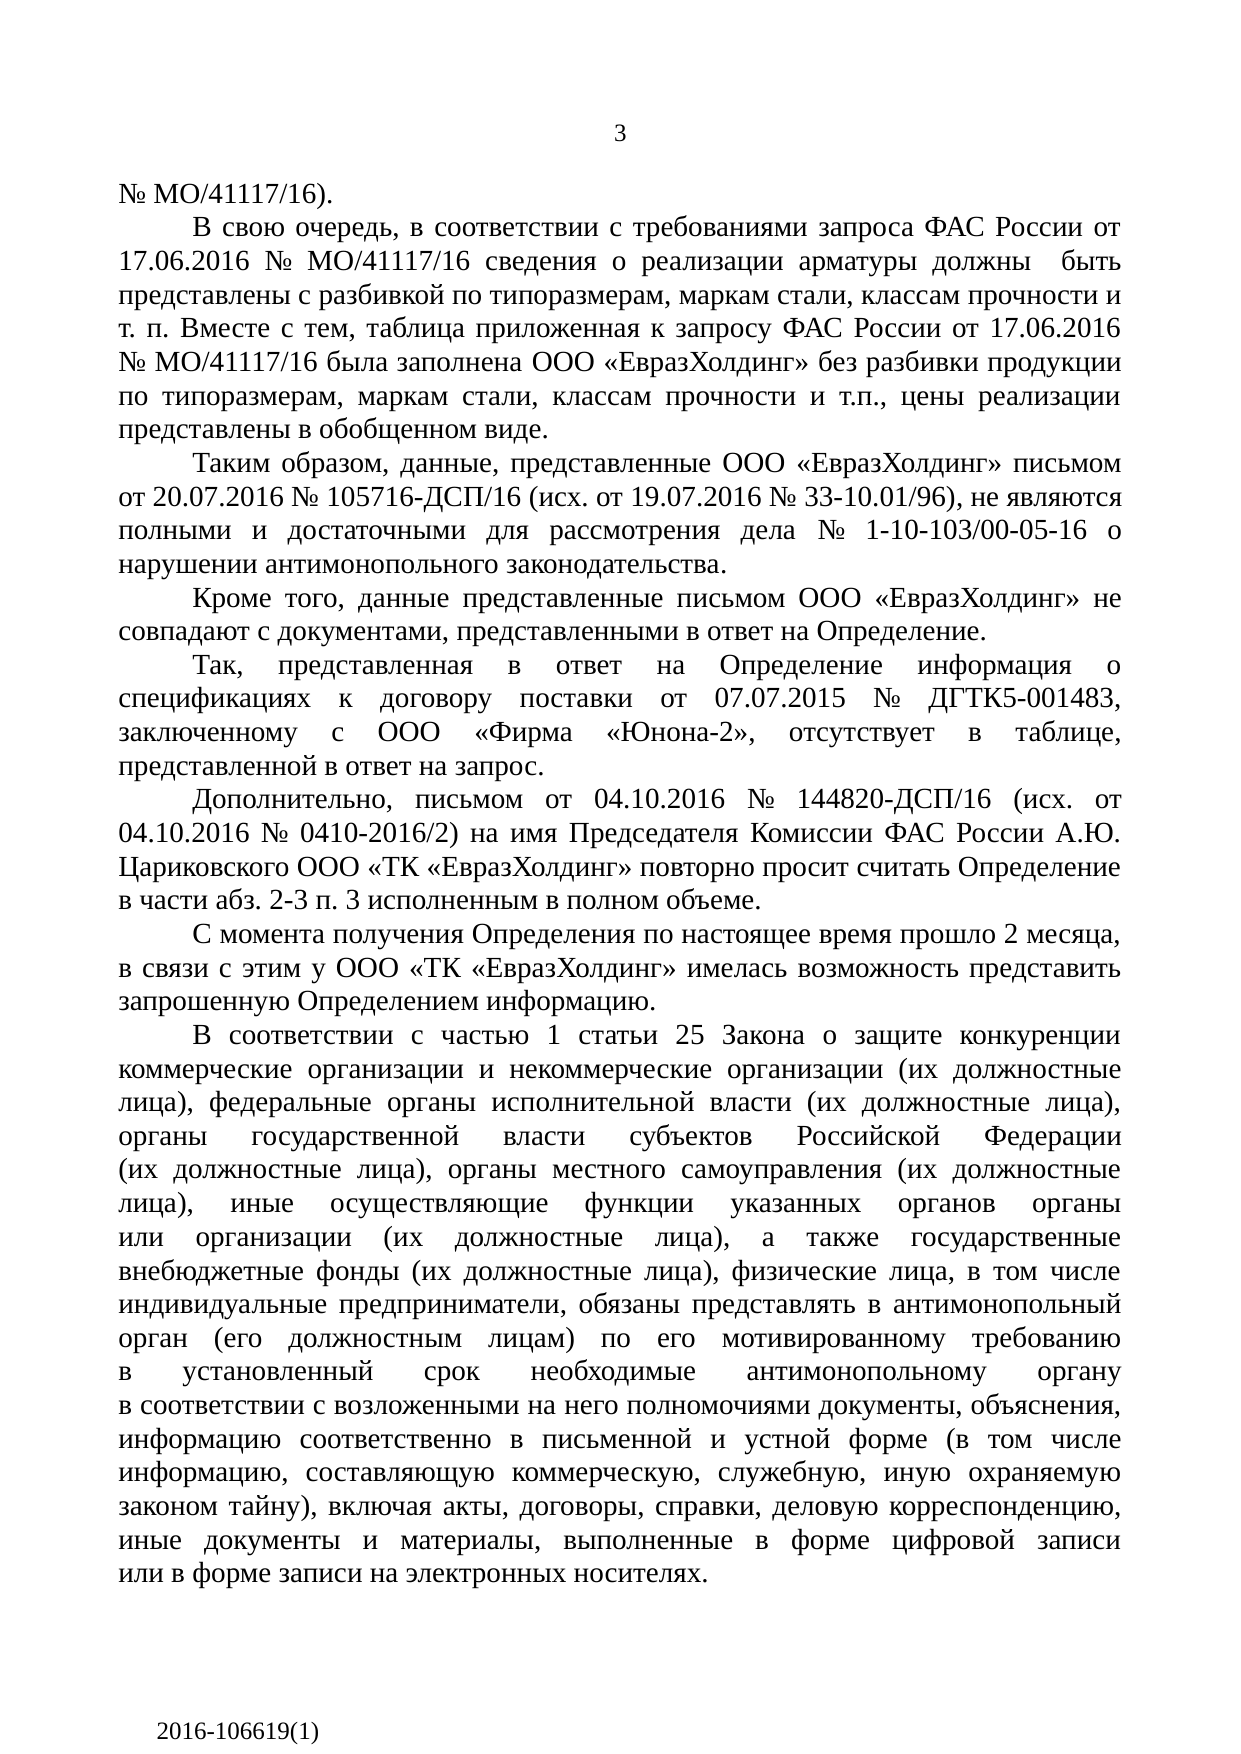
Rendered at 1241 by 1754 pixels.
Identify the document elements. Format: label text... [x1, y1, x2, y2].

text Кроме того, данные представленные письмом ООО «ЕвразХолдинг» не совпадают с документами, представленными в ответ на Определение. [118, 580, 1122, 647]
text В соответствии с частью 1 статьи 25 Закона о защите конкуренции коммерческие организации и некоммерческие организации (их должностные лица), федеральные органы исполнительной власти (их должностные лица), органы государственной власти субъектов Российской Федерации (их должностные лица), органы местного самоуправления (их должностные лица), иные осуществляющие функции указанных органов органы или организации (их должностные лица), а также государственные внебюджетные фонды (их должностные лица), физические лица, в том числе индивидуальные предприниматели, обязаны представлять в антимонопольный орган (его должностным лицам) по его мотивированному требованию в установленный срок необходимые антимонопольному органу в соответствии с возложенными на него полномочиями документы, объяснения, информацию соответственно в письменной и устной форме (в том числе информацию, составляющую коммерческую, служебную, иную охраняемую законом тайну), включая акты, договоры, справки, деловую корреспонденцию, иные документы и материалы, выполненные в форме цифровой записи или в форме записи на электронных носителях. [118, 1017, 1122, 1589]
text С момента получения Определения по настоящее время прошло 2 месяца, в связи с этим у ООО «ТК «ЕвразХолдинг» имелась возможность представить запрошенную Определением информацию. [118, 917, 1122, 1017]
text № МО/41117/16). [118, 176, 1122, 210]
text В свою очередь, в соответствии с требованиями запроса ФАС России от 17.06.2016 № МО/41117/16 сведения о реализации арматуры должны быть представлены с разбивкой по типоразмерам, маркам стали, классам прочности и т. п. Вместе с тем, таблица приложенная к запросу ФАС России от 17.06.2016 № МО/41117/16 была заполнена ООО «ЕвразХолдинг» без разбивки продукции по типоразмерам, маркам стали, классам прочности и т.п., цены реализации представлены в обобщенном виде. [118, 210, 1122, 446]
text Таким образом, данные, представленные ООО «ЕвразХолдинг» письмом от 20.07.2016 № 105716-ДСП/16 (исх. от 19.07.2016 № 33-10.01/96), не являются полными и достаточными для рассмотрения дела № 1-10-103/00-05-16 о нарушении антимонопольного законодательства. [118, 446, 1122, 580]
text Так, представленная в ответ на Определение информация о спецификациях к договору поставки от 07.07.2015 № ДГТК5-001483, заключенному с ООО «Фирма «Юнона-2», отсутствует в таблице, представленной в ответ на запрос. [118, 647, 1122, 782]
text Дополнительно, письмом от 04.10.2016 № 144820-ДСП/16 (исх. от 04.10.2016 № 0410-2016/2) на имя Председателя Комиссии ФАС России А.Ю. Цариковского ООО «ТК «ЕвразХолдинг» повторно просит считать Определение в части абз. 2-3 п. 3 исполненным в полном объеме. [118, 782, 1122, 917]
